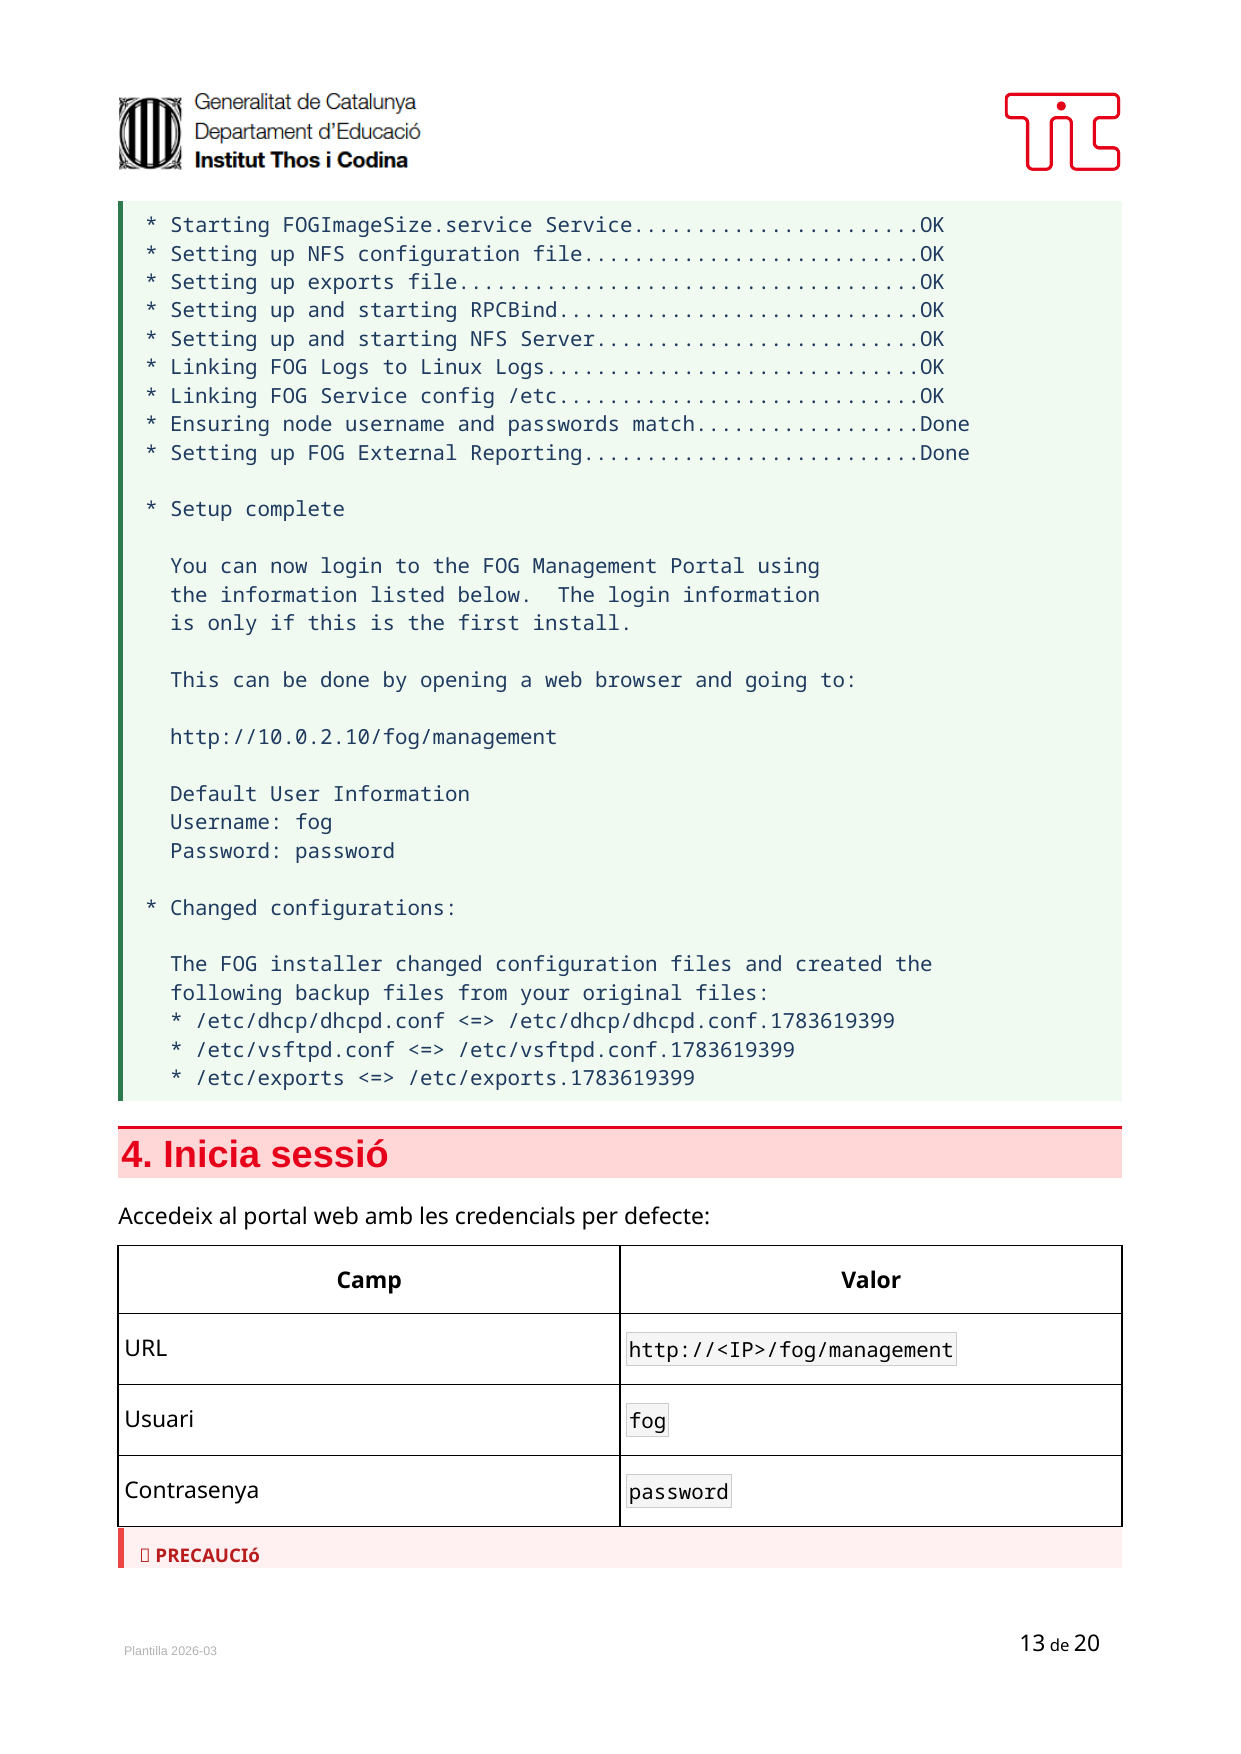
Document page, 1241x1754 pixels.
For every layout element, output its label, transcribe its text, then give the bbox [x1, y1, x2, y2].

text This can be done by opening a web browser and going to: [123, 665, 1122, 694]
text following backup files from your original files: [123, 978, 1122, 1006]
text * Setting up and starting RPCBind.............................OK [123, 296, 1122, 324]
text * /etc/vsftpd.conf <=> /etc/vsftpd.conf.1783619399 [123, 1035, 1122, 1063]
text Accedeix al portal web amb les credencials per defecte: [118, 1200, 1122, 1231]
text * Setting up NFS configuration file...........................OK [123, 239, 1122, 267]
text * Starting FOGImageSize.service Service.......................OK [123, 201, 1122, 239]
table_cell fog [621, 1385, 1121, 1455]
text * Setup complete [123, 494, 1122, 523]
table_header Valor [621, 1246, 1121, 1313]
text * Setting up and starting NFS Server..........................OK [123, 324, 1122, 352]
text * Setting up FOG External Reporting...........................Done [123, 438, 1122, 466]
text * Setting up exports file.....................................OK [123, 267, 1122, 296]
text The FOG installer changed configuration files and created the [123, 949, 1122, 978]
text is only if this is the first install. [123, 608, 1122, 637]
text * /etc/exports <=> /etc/exports.1783619399 [123, 1063, 1122, 1101]
table_cell http://<IP>/fog/management [621, 1314, 1121, 1384]
table_cell Usuari [119, 1385, 619, 1455]
picture [1004, 92, 1123, 171]
text 🔴 PRECAUCIó [118, 1527, 1122, 1568]
text * Changed configurations: [123, 893, 1122, 921]
text * Linking FOG Service config /etc.............................OK [123, 381, 1122, 409]
text Password: password [123, 836, 1122, 864]
text * /etc/dhcp/dhcpd.conf <=> /etc/dhcp/dhcpd.conf.1783619399 [123, 1006, 1122, 1035]
text * Ensuring node username and passwords match..................Done [123, 409, 1122, 438]
text the information listed below. The login information [123, 580, 1122, 608]
text Default User Information [123, 779, 1122, 807]
table_header Camp [119, 1246, 619, 1313]
table_cell Contrasenya [119, 1456, 619, 1526]
table_cell URL [119, 1314, 619, 1384]
table_cell password [621, 1456, 1121, 1526]
text Username: fog [123, 807, 1122, 836]
text http://10.0.2.10/fog/management [123, 722, 1122, 751]
subtitle 4. Inicia sessió [118, 1129, 1122, 1178]
text You can now login to the FOG Management Portal using [123, 551, 1122, 580]
text * Linking FOG Logs to Linux Logs..............................OK [123, 352, 1122, 381]
picture [118, 92, 422, 171]
